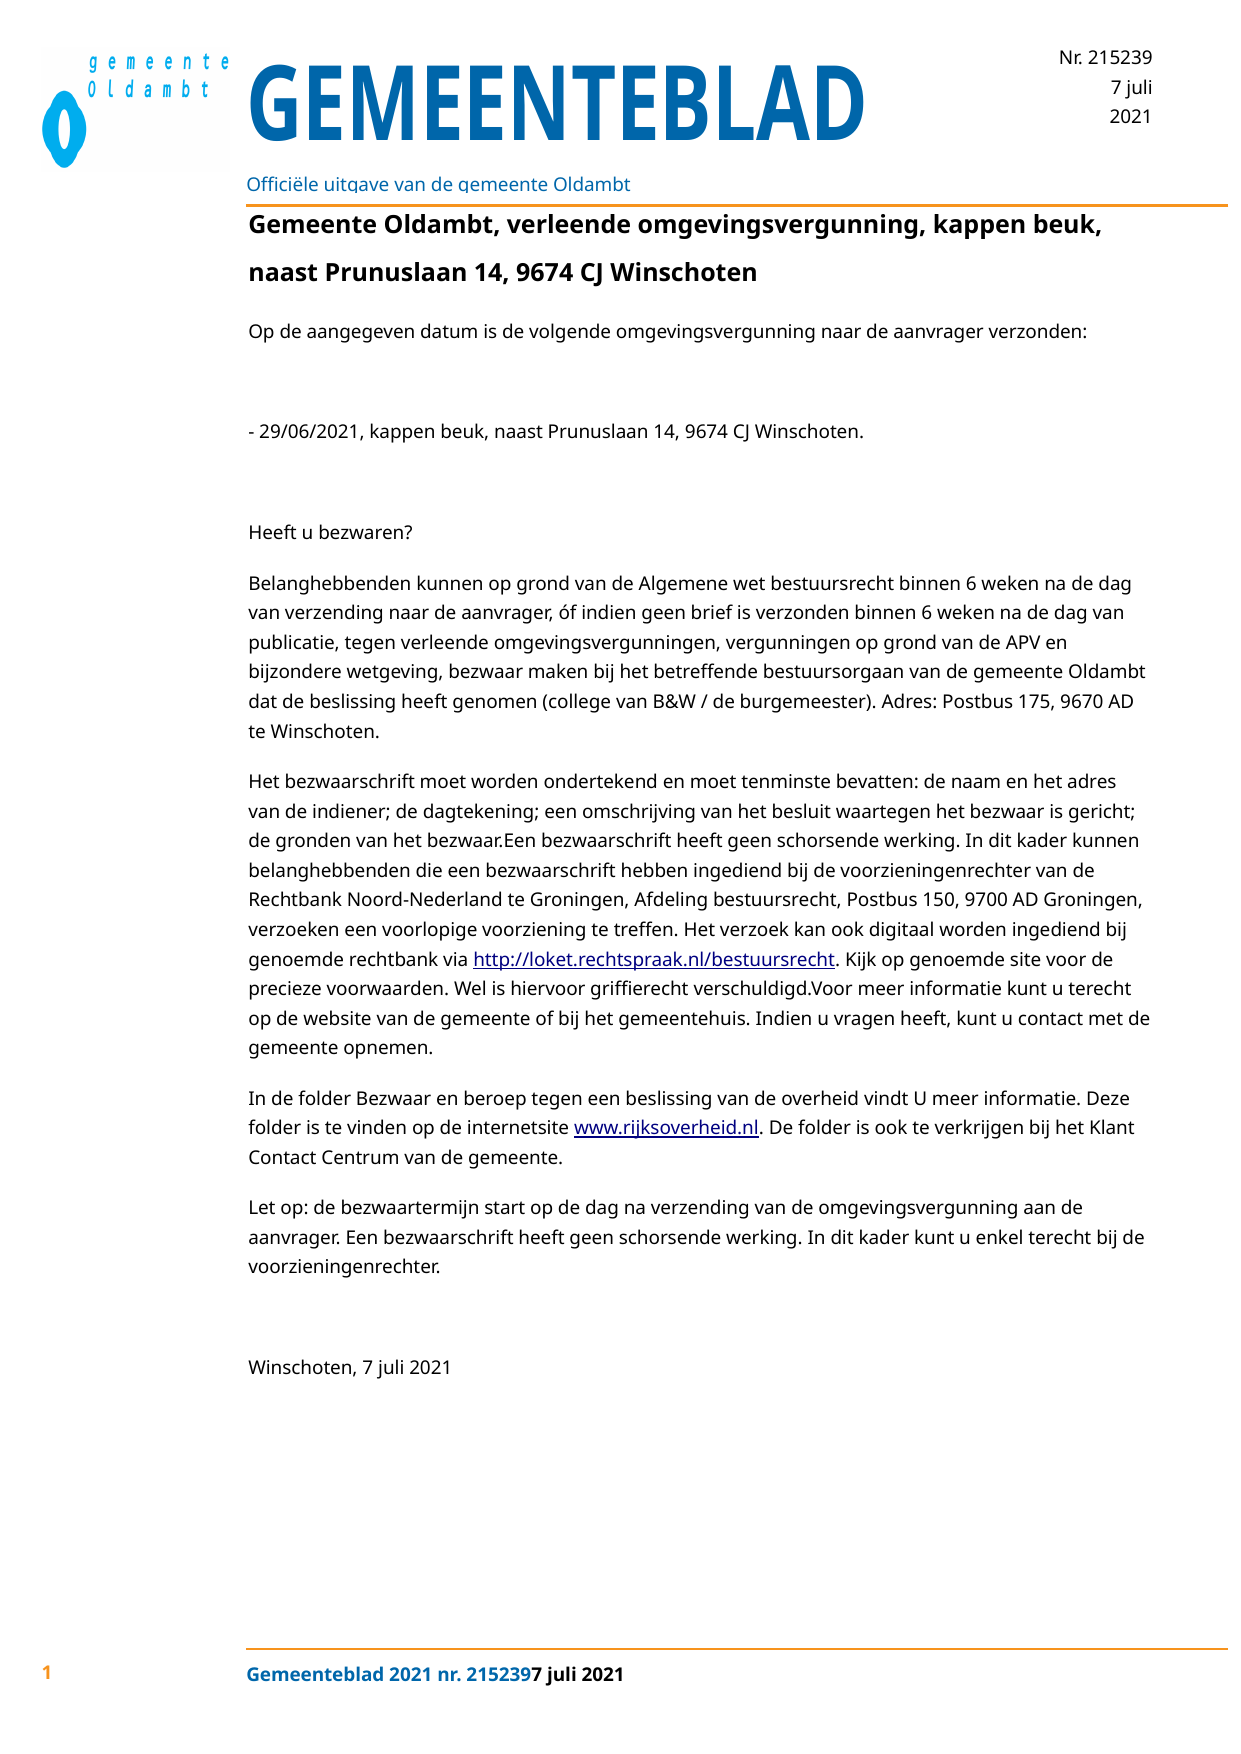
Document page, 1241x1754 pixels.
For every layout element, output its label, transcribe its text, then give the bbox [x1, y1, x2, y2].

text Let op: de bezwaartermijn start op de dag na verzending van de omgevingsvergunning aan de aanvrager. Een bezwaarschrift heeft geen schorsende werking. In dit kader kunt u enkel terecht bij de voorzieningenrechter. [248, 1194, 1152, 1279]
text Winschoten, 7 juli 2021 [248, 1354, 1152, 1380]
text - 29/06/2021, kappen beuk, naast Prunuslaan 14, 9674 CJ Winschoten. [248, 419, 1152, 444]
text Belanghebbenden kunnen op grond van de Algemene wet bestuursrecht binnen 6 weken na de dag van verzending naar de aanvrager, óf indien geen brief is verzonden binnen 6 weken na de dag van publicatie, tegen verleende omgevingsvergunningen, vergunningen op grond van de APV en bijzondere wetgeving, bezwaar maken bij het betreffende bestuursorgaan van de gemeente Oldambt dat de beslissing heeft genomen (college van B&W / de burgemeester). Adres: Postbus 175, 9670 AD te Winschoten. [248, 570, 1152, 744]
text Heeft u bezwaren? [248, 519, 1152, 545]
text Op de aangegeven datum is de volgende omgevingsvergunning naar de aanvrager verzonden: [248, 318, 1152, 344]
picture [41, 47, 231, 172]
text Het bezwaarschrift moet worden ondertekend en moet tenminste bevatten: de naam en het adres van de indiener; de dagtekening; een omschrijving van het besluit waartegen het bezwaar is gericht; de gronden van het bezwaar.Een bezwaarschrift heeft geen schorsende werking. In dit kader kunnen belanghebbenden die een bezwaarschrift hebben ingediend bij de voorzieningenrechter van de Rechtbank Noord-Nederland te Groningen, Afdeling bestuursrecht, Postbus 150, 9700 AD Groningen, verzoeken een voorlopige voorziening te treffen. Het verzoek kan ook digitaal worden ingediend bij genoemde rechtbank via http://loket.rechtspraak.nl/bestuursrecht. Kijk op genoemde site voor de precieze voorwaarden. Wel is hiervoor griffierecht verschuldigd.Voor meer informatie kunt u terecht op de website van de gemeente of bij het gemeentehuis. Indien u vragen heeft, kunt u contact met de gemeente opnemen. [248, 768, 1152, 1060]
text In de folder Bezwaar en beroep tegen een beslissing van de overheid vindt U meer informatie. Deze folder is te vinden op de internetsite www.rijksoverheid.nl. De folder is ook te verkrijgen bij het Klant Contact Centrum van de gemeente. [248, 1085, 1152, 1170]
text Gemeente Oldambt, verleende omgevingsvergunning, kappen beuk, naast Prunuslaan 14, 9674 CJ Winschoten [248, 207, 1152, 288]
